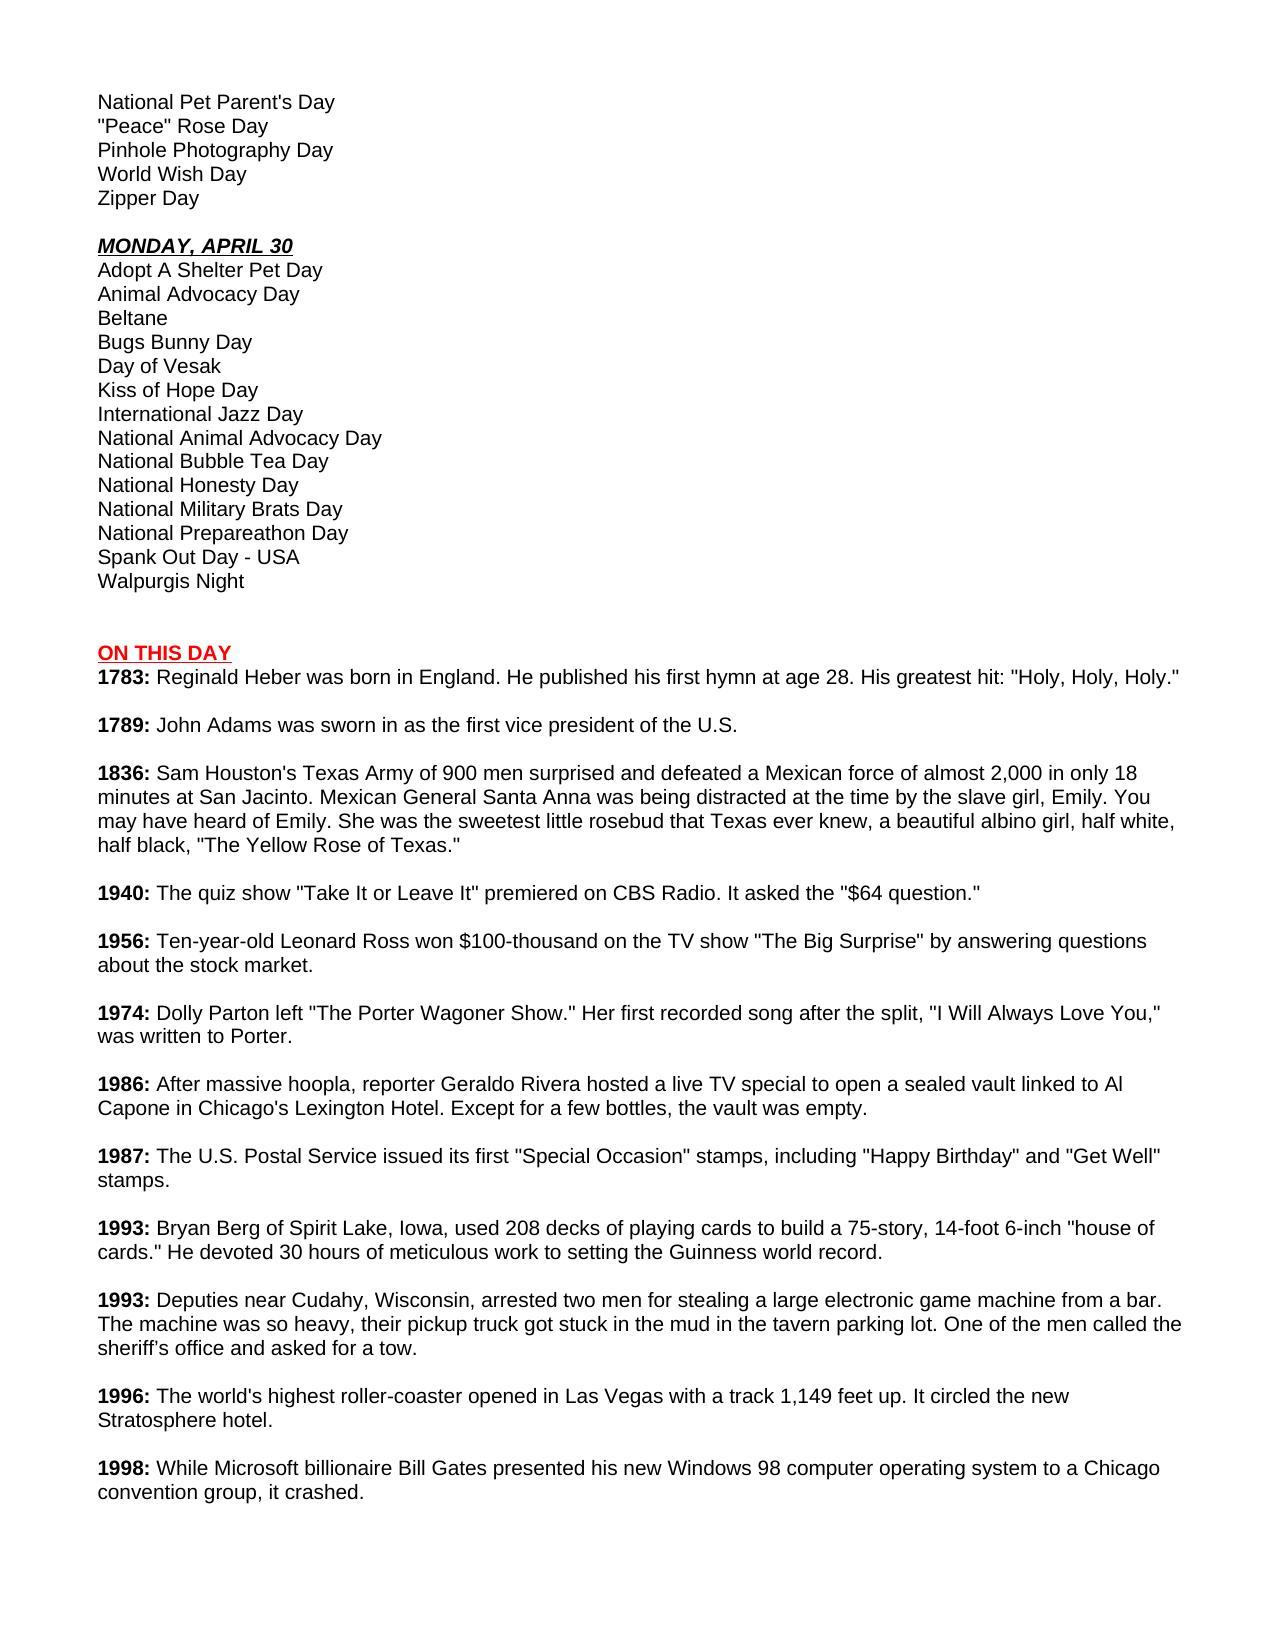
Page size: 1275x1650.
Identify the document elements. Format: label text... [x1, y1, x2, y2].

text 1996: The world's highest roller-coaster opened in Las Vegas with a track 1,149 feet up. It circled the new Stratosphere hotel. [97, 1384, 1185, 1432]
text 1940: The quiz show "Take It or Leave It" premiered on CBS Radio. It asked the "$64 question." [97, 881, 1185, 904]
text 1783: Reginald Heber was born in England. He published his first hymn at age 28. His greatest hit: "Holy, Holy, Holy." [97, 665, 1185, 689]
text 1993: Bryan Berg of Spirit Lake, Iowa, used 208 decks of playing cards to build a 75-story, 14-foot 6-inch "house of cards." He devoted 30 hours of meticulous work to setting the Guinness world record. [97, 1216, 1185, 1264]
text 1986: After massive hoopla, reporter Geraldo Rivera hosted a live TV special to open a sealed vault linked to Al Capone in Chicago's Lexington Hotel. Except for a few bottles, the vault was empty. [97, 1072, 1185, 1120]
text 1993: Deputies near Cudahy, Wisconsin, arrested two men for stealing a large electronic game machine from a bar. The machine was so heavy, their pickup truck got stuck in the mud in the tavern parking lot. One of the men called the sheriff’s office and asked for a tow. [97, 1288, 1185, 1360]
text National Pet Parent's Day "Peace" Rose Day Pinhole Photography Day World Wish Day Zipper Day [97, 90, 1185, 210]
text 1987: The U.S. Postal Service issued its first "Special Occasion" stamps, including "Happy Birthday" and "Get Well" stamps. [97, 1144, 1185, 1192]
text MONDAY, APRIL 30 [97, 234, 1185, 258]
text ON THIS DAY [97, 641, 1185, 665]
text Adopt A Shelter Pet Day Animal Advocacy Day Beltane Bugs Bunny Day Day of Vesak Kiss of Hope Day International Jazz Day National Animal Advocacy Day National Bubble Tea Day National Honesty Day National Military Brats Day National Prepareathon Day Spank Out Day - USA Walpurgis Night [97, 258, 1185, 593]
text 1956: Ten-year-old Leonard Ross won $100-thousand on the TV show "The Big Surprise" by answering questions about the stock market. [97, 928, 1185, 976]
text 1998: While Microsoft billionaire Bill Gates presented his new Windows 98 computer operating system to a Chicago convention group, it crashed. [97, 1456, 1185, 1503]
text 1789: John Adams was sworn in as the first vice president of the U.S. [97, 713, 1185, 737]
text 1974: Dolly Parton left "The Porter Wagoner Show." Her first recorded song after the split, "I Will Always Love You," was written to Porter. [97, 1000, 1185, 1048]
text 1836: Sam Houston's Texas Army of 900 men surprised and defeated a Mexican force of almost 2,000 in only 18 minutes at San Jacinto. Mexican General Santa Anna was being distracted at the time by the slave girl, Emily. You may have heard of Emily. She was the sweetest little rosebud that Texas ever knew, a beautiful albino girl, half white, half black, "The Yellow Rose of Texas." [97, 761, 1185, 857]
